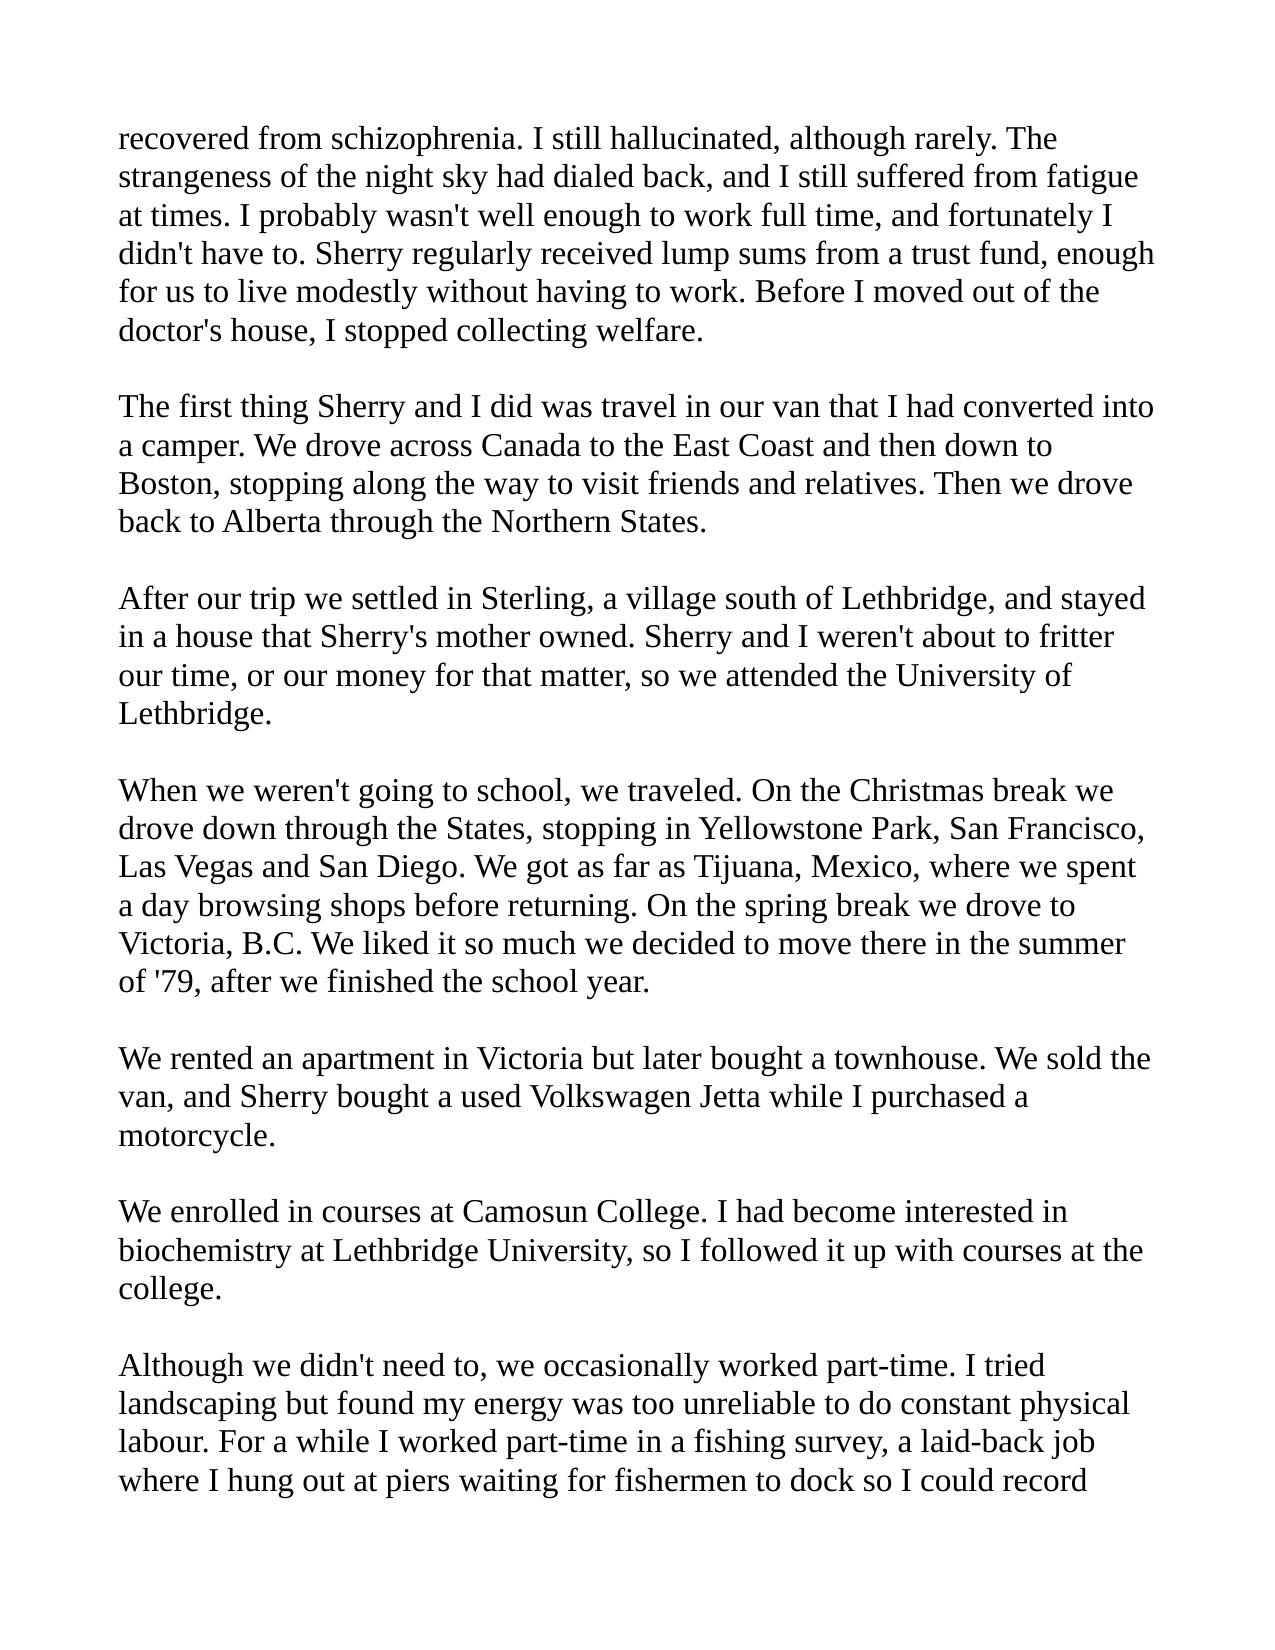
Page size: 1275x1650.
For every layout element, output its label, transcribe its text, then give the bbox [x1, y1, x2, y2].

text The first thing Sherry and I did was travel in our van that I had converted into a camper. We drove across Canada to the East Coast and then down to Boston, stopping along the way to visit friends and relatives. Then we drove back to Alberta through the Northern States. [118, 386, 1157, 540]
text We rented an apartment in Victoria but later bought a townhouse. We sold the van, and Sherry bought a used Volkswagen Jetta while I purchased a motorcycle. [118, 1038, 1157, 1153]
text After our trip we settled in Sterling, a village south of Lethbridge, and stayed in a house that Sherry's mother owned. Sherry and I weren't about to fritter our time, or our money for that matter, so we attended the University of Lethbridge. [118, 578, 1157, 731]
text recovered from schizophrenia. I still hallucinated, although rarely. The strangeness of the night sky had dialed back, and I still suffered from fatigue at times. I probably wasn't well enough to work full time, and fortunately I didn't have to. Sherry regularly received lump sums from a trust fund, enough for us to live modestly without having to work. Before I moved out of the doctor's house, I stopped collecting welfare. [118, 118, 1157, 348]
text Although we didn't need to, we occasionally worked part-time. I tried landscaping but found my energy was too unreliable to do constant physical labour. For a while I worked part-time in a fishing survey, a laid-back job where I hung out at piers waiting for fishermen to dock so I could record [118, 1345, 1157, 1498]
text When we weren't going to school, we traveled. On the Christmas break we drove down through the States, stopping in Yellowstone Park, San Francisco, Las Vegas and San Diego. We got as far as Tijuana, Mexico, where we spent a day browsing shops before returning. On the spring break we drove to Victoria, B.C. We liked it so much we decided to move there in the summer of '79, after we finished the school year. [118, 770, 1157, 1000]
text We enrolled in courses at Camosun College. I had become interested in biochemistry at Lethbridge University, so I followed it up with courses at the college. [118, 1191, 1157, 1306]
